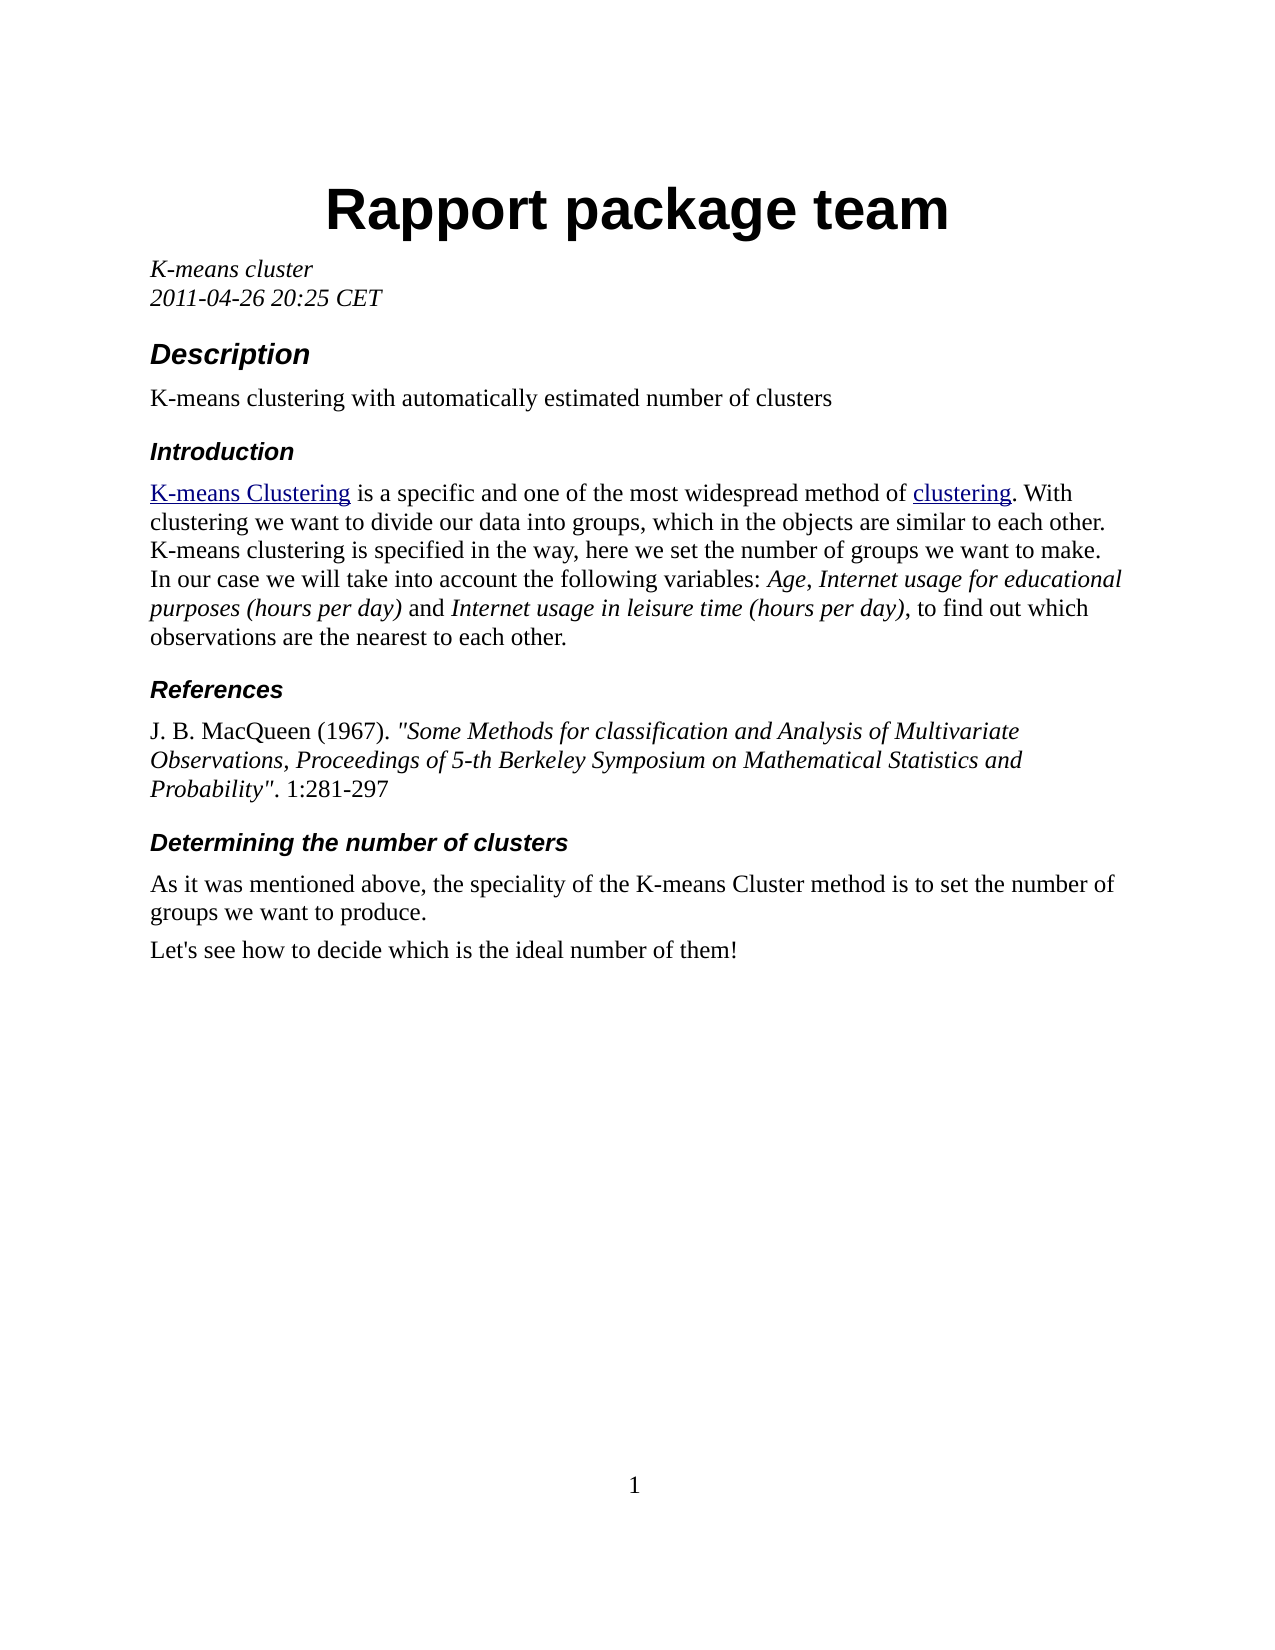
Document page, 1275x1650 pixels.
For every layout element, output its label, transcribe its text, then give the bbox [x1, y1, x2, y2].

text K-means cluster [150, 254, 1125, 283]
title Rapport package team [150, 175, 1125, 242]
text K-means clustering with automatically estimated number of clusters [150, 383, 1125, 412]
text Let's see how to decide which is the ideal number of them! [150, 935, 1125, 964]
text J. B. MacQueen (1967). "Some Methods for classification and Analysis of Multivariate Observations, Proceedings of 5-th Berkeley Symposium on Mathematical Statistics and Probability". 1:281-297 [150, 716, 1125, 803]
subtitle Description [150, 337, 1125, 371]
text As it was mentioned above, the speciality of the K-means Cluster method is to set the number of groups we want to produce. [150, 869, 1125, 926]
text K-means Clustering is a specific and one of the most widespread method of clustering. With clustering we want to divide our data into groups, which in the objects are similar to each other. K-means clustering is specified in the way, here we set the number of groups we want to make. In our case we will take into account the following variables: Age, Internet usage for educational purposes (hours per day) and Internet usage in leisure time (hours per day), to find out which observations are the nearest to each other. [150, 478, 1125, 650]
subtitle Introduction [150, 437, 1125, 465]
text 2011-04-26 20:25 CET [150, 283, 1125, 312]
subtitle Determining the number of clusters [150, 828, 1125, 856]
subtitle References [150, 675, 1125, 704]
